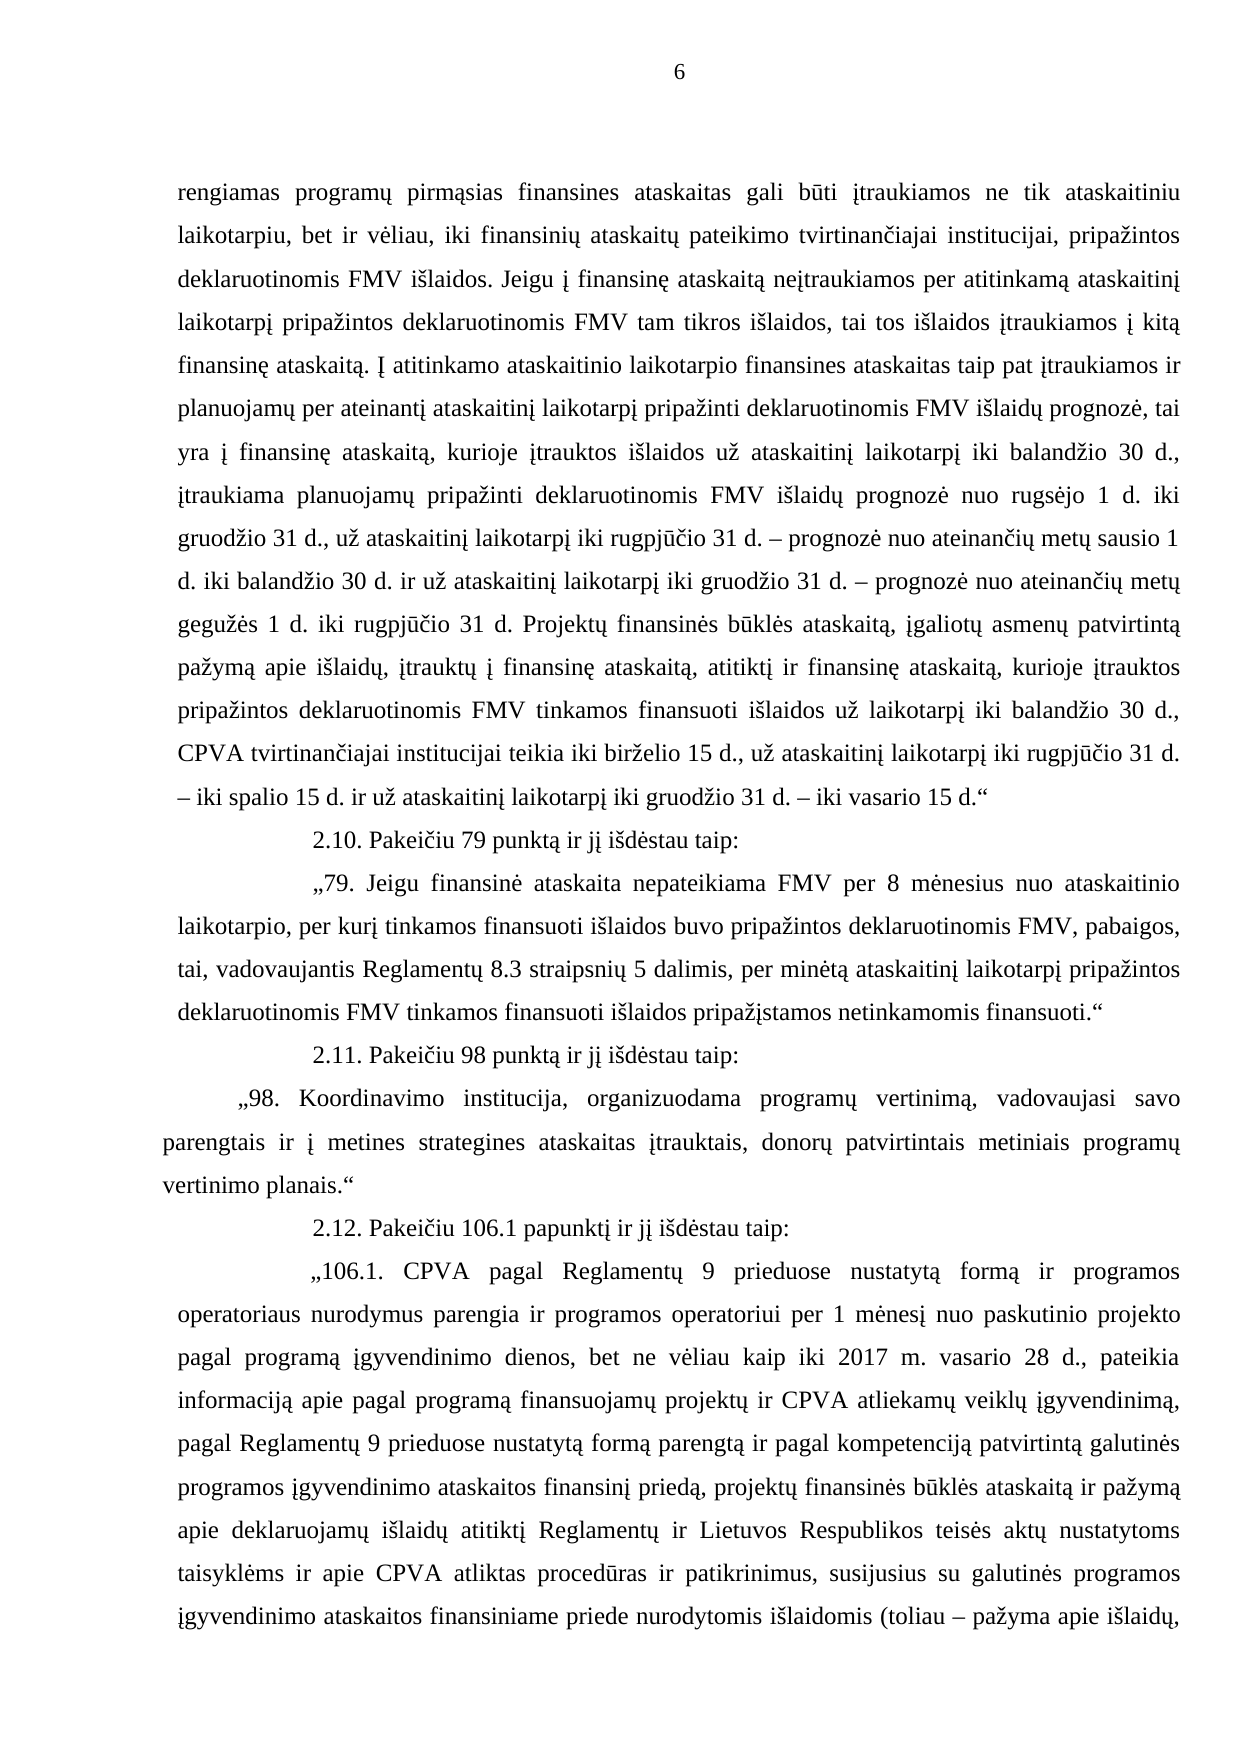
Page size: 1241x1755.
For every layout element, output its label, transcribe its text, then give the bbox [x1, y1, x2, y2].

text „79. Jeigu finansinė ataskaita nepateikiama FMV per 8 mėnesius nuo ataskaitinio laikotarpio, per kurį tinkamos finansuoti išlaidos buvo pripažintos deklaruotinomis FMV, pabaigos, tai, vadovaujantis Reglamentų 8.3 straipsnių 5 dalimis, per minėtą ataskaitinį laikotarpį pripažintos deklaruotinomis FMV tinkamos finansuoti išlaidos pripažįstamos netinkamomis finansuoti.“ [177, 868, 1181, 1026]
text „106.1. CPVA pagal Reglamentų 9 prieduose nustatytą formą ir programos operatoriaus nurodymus parengia ir programos operatoriui per 1 mėnesį nuo paskutinio projekto pagal programą įgyvendinimo dienos, bet ne vėliau kaip iki 2017 m. vasario 28 d., pateikia informaciją apie pagal programą finansuojamų projektų ir CPVA atliekamų veiklų įgyvendinimą, pagal Reglamentų 9 prieduose nustatytą formą parengtą ir pagal kompetenciją patvirtintą galutinės programos įgyvendinimo ataskaitos finansinį priedą, projektų finansinės būklės ataskaitą ir pažymą apie deklaruojamų išlaidų atitiktį Reglamentų ir Lietuvos Respublikos teisės aktų nustatytoms taisyklėms ir apie CPVA atliktas procedūras ir patikrinimus, susijusius su galutinės programos įgyvendinimo ataskaitos finansiniame priede nurodytomis išlaidomis (toliau – pažyma apie išlaidų, [177, 1256, 1181, 1630]
text 2.10. Pakeičiu 79 punktą ir jį išdėstau taip: [177, 825, 1181, 853]
text rengiamas programų pirmąsias finansines ataskaitas gali būti įtraukiamos ne tik ataskaitiniu laikotarpiu, bet ir vėliau, iki finansinių ataskaitų pateikimo tvirtinančiajai institucijai, pripažintos deklaruotinomis FMV išlaidos. Jeigu į finansinę ataskaitą neįtraukiamos per atitinkamą ataskaitinį laikotarpį pripažintos deklaruotinomis FMV tam tikros išlaidos, tai tos išlaidos įtraukiamos į kitą finansinę ataskaitą. Į atitinkamo ataskaitinio laikotarpio finansines ataskaitas taip pat įtraukiamos ir planuojamų per ateinantį ataskaitinį laikotarpį pripažinti deklaruotinomis FMV išlaidų prognozė, tai yra į finansinę ataskaitą, kurioje įtrauktos išlaidos už ataskaitinį laikotarpį iki balandžio 30 d., įtraukiama planuojamų pripažinti deklaruotinomis FMV išlaidų prognozė nuo rugsėjo 1 d. iki gruodžio 31 d., už ataskaitinį laikotarpį iki rugpjūčio 31 d. – prognozė nuo ateinančių metų sausio 1 d. iki balandžio 30 d. ir už ataskaitinį laikotarpį iki gruodžio 31 d. – prognozė nuo ateinančių metų gegužės 1 d. iki rugpjūčio 31 d. Projektų finansinės būklės ataskaitą, įgaliotų asmenų patvirtintą pažymą apie išlaidų, įtrauktų į finansinę ataskaitą, atitiktį ir finansinę ataskaitą, kurioje įtrauktos pripažintos deklaruotinomis FMV tinkamos finansuoti išlaidos už laikotarpį iki balandžio 30 d., CPVA tvirtinančiajai institucijai teikia iki birželio 15 d., už ataskaitinį laikotarpį iki rugpjūčio 31 d. – iki spalio 15 d. ir už ataskaitinį laikotarpį iki gruodžio 31 d. – iki vasario 15 d.“ [177, 177, 1181, 810]
text 2.12. Pakeičiu 106.1 papunktį ir jį išdėstau taip: [177, 1213, 1181, 1242]
text „98. Koordinavimo institucija, organizuodama programų vertinimą, vadovaujasi savo parengtais ir į metines strategines ataskaitas įtrauktais, donorų patvirtintais metiniais programų vertinimo planais.“ [162, 1083, 1181, 1198]
text 2.11. Pakeičiu 98 punktą ir jį išdėstau taip: [177, 1040, 1181, 1069]
